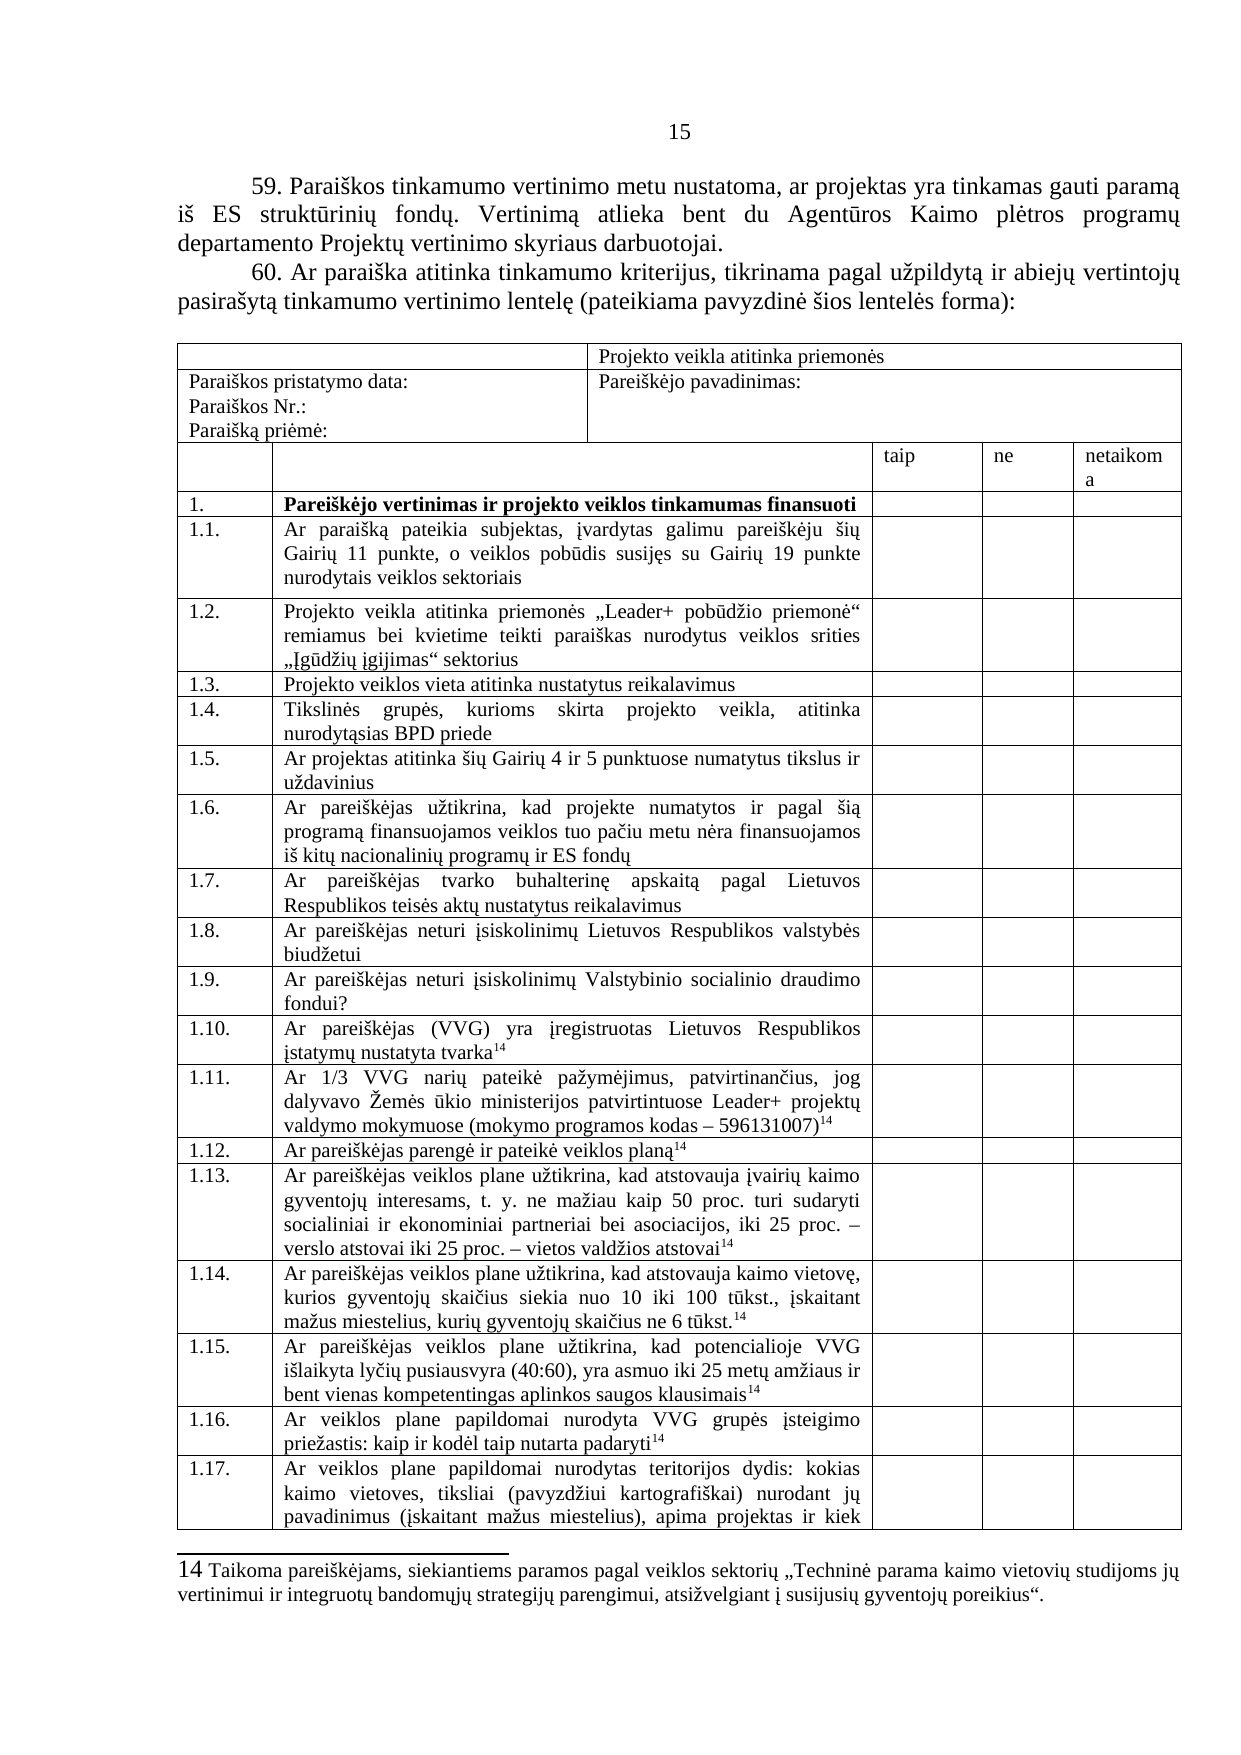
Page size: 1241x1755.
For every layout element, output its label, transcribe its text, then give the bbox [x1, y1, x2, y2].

table_cell [1074, 1164, 1181, 1260]
table_cell 1.15. [178, 1334, 272, 1406]
table_cell 1.9. [178, 967, 272, 1015]
table_cell Ar pareiškėjas veiklos plane užtikrina, kad potencialioje VVG išlaikyta lyčių pusiausvyra (40:60), yra asmuo iki 25 metų amžiaus ir bent vienas kompetentingas aplinkos saugos klausimais14 [273, 1334, 872, 1406]
table_cell 1.7. [178, 869, 272, 917]
table_cell [873, 1138, 982, 1162]
table_cell Ar veiklos plane papildomai nurodyta VVG grupės įsteigimo priežastis: kaip ir kodėl taip nutarta padaryti14 [273, 1407, 872, 1455]
table_cell Ar paraišką pateikia subjektas, įvardytas galimu pareiškėju šių Gairių 11 punkte, o veiklos pobūdis susijęs su Gairių 19 punkte nurodytais veiklos sektoriais [273, 517, 872, 597]
table_cell Ar pareiškėjas (VVG) yra įregistruotas Lietuvos Respublikos įstatymų nustatyta tvarka [273, 1016, 872, 1064]
table_cell [983, 869, 1073, 917]
table_cell [983, 1138, 1073, 1162]
table_cell [983, 492, 1073, 516]
text 59. Paraiškos tinkamumo vertinimo metu nustatoma, ar projektas yra tinkamas gauti paramą iš ES struktūrinių fondų. Vertinimą atlieka bent du Agentūros Kaimo plėtros programų departamento Projektų vertinimo skyriaus darbuotojai. [177, 171, 1181, 257]
table_cell [178, 443, 272, 491]
table_cell [983, 1164, 1073, 1260]
table_cell [1074, 1334, 1181, 1406]
table_cell [873, 967, 982, 1015]
table_cell [983, 1065, 1073, 1137]
table_cell [873, 1016, 982, 1064]
table_cell [873, 918, 982, 966]
table_cell [983, 1407, 1073, 1455]
table_cell 1.1. [178, 517, 272, 597]
table_cell [983, 517, 1073, 597]
table_cell [1074, 672, 1181, 696]
table_cell [983, 967, 1073, 1015]
table_cell [1074, 795, 1181, 867]
table_cell Paraiškos pristatymo data: Paraiškos Nr.: Paraišką priėmė: [178, 370, 587, 442]
table_cell [1074, 1016, 1181, 1064]
table_cell [273, 443, 872, 491]
table_cell [873, 869, 982, 917]
table_cell [983, 672, 1073, 696]
table_header Projekto veikla atitinka priemonės [588, 344, 1181, 368]
table_cell [983, 1334, 1073, 1406]
table_cell Pareiškėjo vertinimas ir projekto veiklos tinkamumas finansuoti [273, 492, 872, 516]
table_cell taip [873, 443, 982, 491]
table_cell 1.12. [178, 1138, 272, 1162]
table_cell [983, 697, 1073, 745]
table_cell [873, 492, 982, 516]
table_cell [873, 672, 982, 696]
table_cell [873, 599, 982, 671]
table_cell Ar pareiškėjas tvarko buhalterinę apskaitą pagal Lietuvos Respublikos teisės aktų nustatytus reikalavimus [273, 869, 872, 917]
table_cell [1074, 599, 1181, 671]
table_cell [873, 1065, 982, 1137]
table_cell [1074, 1456, 1181, 1528]
table_cell [873, 1164, 982, 1260]
table_cell 1.10. [178, 1016, 272, 1064]
table_cell ne [983, 443, 1073, 491]
table_cell [873, 1261, 982, 1333]
table_cell [1074, 1065, 1181, 1137]
table_cell [1074, 492, 1181, 516]
table_cell 1.14. [178, 1261, 272, 1333]
table_cell 1.5. [178, 746, 272, 794]
table_cell [1074, 1407, 1181, 1455]
table_cell 1.4. [178, 697, 272, 745]
table_cell 1.11. [178, 1065, 272, 1137]
table_cell [873, 1334, 982, 1406]
table_cell Ar projektas atitinka šių Gairių 4 ir 5 punktuose numatytus tikslus ir uždavinius [273, 746, 872, 794]
table_cell [983, 1456, 1073, 1528]
table_cell Pareiškėjo pavadinimas: [588, 370, 1181, 442]
table_cell Ar 1/3 VVG narių pateikė pažymėjimus, patvirtinančius, jog dalyvavo Žemės ūkio ministerijos patvirtintuose Leader+ projektų valdymo mokymuose (mokymo programos kodas – 596131007)14 [273, 1065, 872, 1137]
table_cell [873, 746, 982, 794]
table_cell [1074, 746, 1181, 794]
table_cell [873, 795, 982, 867]
table_cell Projekto veiklos vieta atitinka nustatytus reikalavimus [273, 672, 872, 696]
table_cell Projekto veikla atitinka priemonės „Leader+ pobūdžio priemonė“ remiamus bei kvietime teikti paraiškas nurodytus veiklos srities „Įgūdžių įgijimas“ sektorius [273, 599, 872, 671]
table_cell Ar pareiškėjas užtikrina, kad projekte numatytos ir pagal šią programą finansuojamos veiklos tuo pačiu metu nėra finansuojamos iš kitų nacionalinių programų ir ES fondų [273, 795, 872, 867]
table_cell Tikslinės grupės, kurioms skirta projekto veikla, atitinka nurodytąsias BPD priede [273, 697, 872, 745]
table_cell [983, 1261, 1073, 1333]
table_cell Ar pareiškėjas neturi įsiskolinimų Lietuvos Respublikos valstybės biudžetui [273, 918, 872, 966]
table_cell 1. [178, 492, 272, 516]
table_cell 1.13. [178, 1164, 272, 1260]
table_cell [1074, 918, 1181, 966]
table_cell [1074, 697, 1181, 745]
table_cell [1074, 1138, 1181, 1162]
table_cell 1.16. [178, 1407, 272, 1455]
table_cell [983, 918, 1073, 966]
table_cell Ar pareiškėjas veiklos plane užtikrina, kad atstovauja įvairių kaimo gyventojų interesams, t. y. ne mažiau kaip 50 proc. turi sudaryti socialiniai ir ekonominiai partneriai bei asociacijos, iki 25 proc. – verslo atstovai iki 25 proc. – vietos valdžios atstovai14 [273, 1164, 872, 1260]
table_cell [983, 795, 1073, 867]
table_cell [1074, 1261, 1181, 1333]
table_cell 1.3. [178, 672, 272, 696]
table_cell [1074, 869, 1181, 917]
table_cell 1.17. [178, 1456, 272, 1528]
table_cell [873, 1407, 982, 1455]
table_cell 1.8. [178, 918, 272, 966]
table_cell Ar veiklos plane papildomai nurodytas teritorijos dydis: kokias kaimo vietoves, tiksliai (pavyzdžiui kartografiškai) nurodant jų pavadinimus (įskaitant mažus miestelius), apima projektas ir kiek [273, 1456, 872, 1528]
text 60. Ar paraiška atitinka tinkamumo kriterijus, tikrinama pagal užpildytą ir abiejų vertintojų pasirašytą tinkamumo vertinimo lentelę (pateikiama pavyzdinė šios lentelės forma): [177, 257, 1181, 314]
table_cell [873, 517, 982, 597]
table_cell [873, 1456, 982, 1528]
table_header [178, 344, 587, 368]
table_cell 1.2. [178, 599, 272, 671]
table_cell [983, 1016, 1073, 1064]
table_cell 1.6. [178, 795, 272, 867]
table_cell [983, 599, 1073, 671]
table_cell [983, 746, 1073, 794]
table_cell [1074, 517, 1181, 597]
table_cell [1074, 967, 1181, 1015]
table_cell Ar pareiškėjas veiklos plane užtikrina, kad atstovauja kaimo vietovę, kurios gyventojų skaičius siekia nuo 10 iki 100 tūkst., įskaitant mažus miestelius, kurių gyventojų skaičius ne 6 tūkst.14 [273, 1261, 872, 1333]
table_cell Ar pareiškėjas parengė ir pateikė veiklos planą14 [273, 1138, 872, 1162]
table_cell [873, 697, 982, 745]
table_cell Ar pareiškėjas neturi įsiskolinimų Valstybinio socialinio draudimo fondui? [273, 967, 872, 1015]
table_cell netaikoma [1074, 443, 1181, 491]
